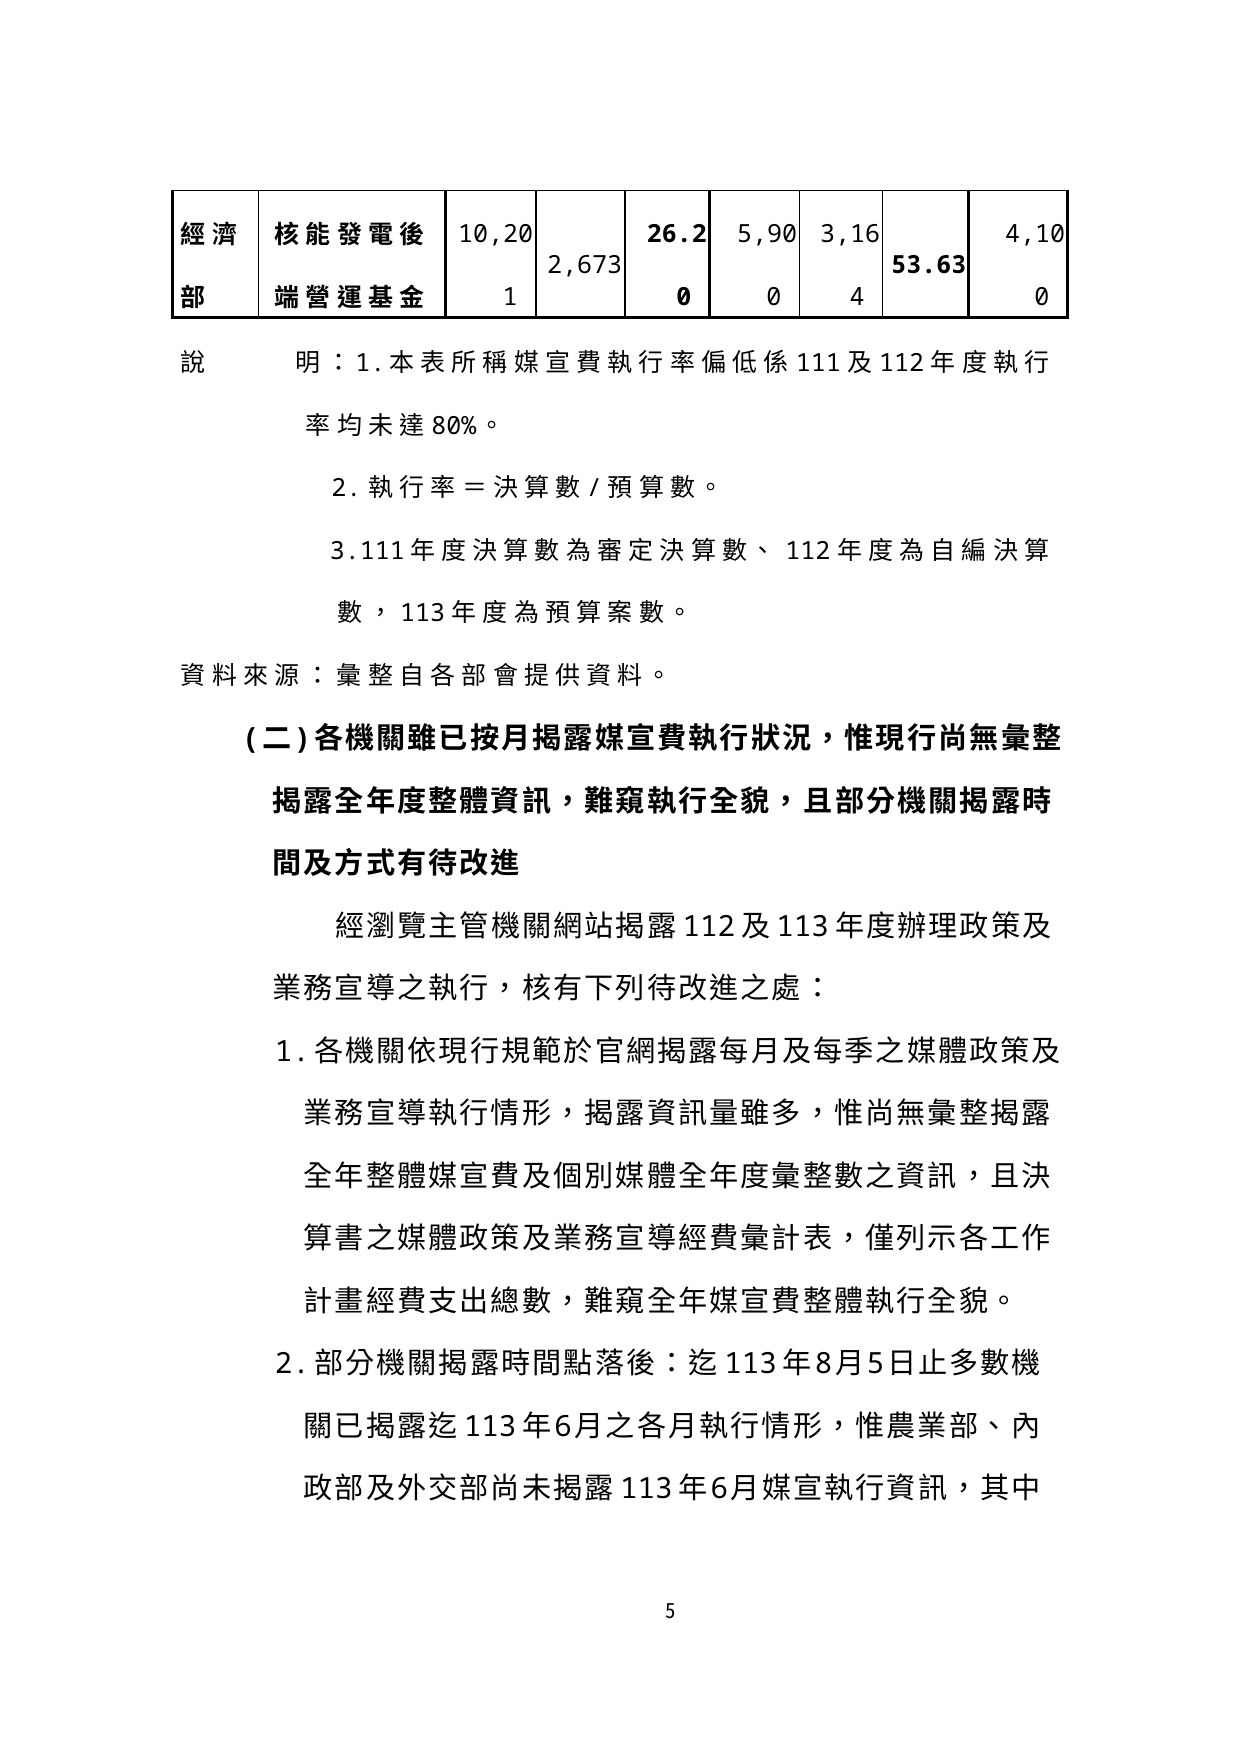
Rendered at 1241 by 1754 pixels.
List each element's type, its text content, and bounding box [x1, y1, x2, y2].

table_cell 26.20 [626, 191, 708, 316]
table_cell 3,164 [800, 191, 882, 316]
text 3.111年度決算數為審定決算數、112年度為自編決算數，113年度為預算案數。 [177, 507, 1063, 632]
table_cell 經濟部 [174, 191, 258, 316]
text 2.執行率＝決算數/預算數。 [177, 444, 1063, 507]
text 說 明：1.本表所稱媒宣費執行率偏低係111及112年度執行率均未達80%。 [177, 319, 1063, 444]
text 2.部分機關揭露時間點落後：迄113年8月5日止多數機關已揭露迄113年6月之各月執行情形，惟農業部、內政部及外交部尚未揭露113年6月媒宣執行資訊，其中 [266, 1319, 1063, 1507]
table_cell 53.63 [883, 191, 967, 316]
table_cell 10,201 [447, 191, 535, 316]
table_cell 5,900 [711, 191, 799, 316]
text 資料來源：彙整自各部會提供資料。 [177, 632, 1063, 694]
text 經瀏覽主管機關網站揭露112及113年度辦理政策及業務宣導之執行，核有下列待改進之處： [266, 882, 1063, 1007]
table_cell 2,673 [537, 191, 624, 316]
text 1.各機關依現行規範於官網揭露每月及每季之媒體政策及業務宣導執行情形，揭露資訊量雖多，惟尚無彙整揭露全年整體媒宣費及個別媒體全年度彙整數之資訊，且決算書之媒體政策及業務宣導經費彙計表，僅列示各工作計畫經費支出總數，難窺全年媒宣費整體執行全貌。 [266, 1007, 1063, 1319]
table_cell 4,100 [970, 191, 1066, 316]
text (二)各機關雖已按月揭露媒宣費執行狀況，惟現行尚無彙整揭露全年度整體資訊，難窺執行全貌，且部分機關揭露時間及方式有待改進 [236, 694, 1063, 882]
table_cell 核能發電後端營運基金 [259, 191, 444, 316]
